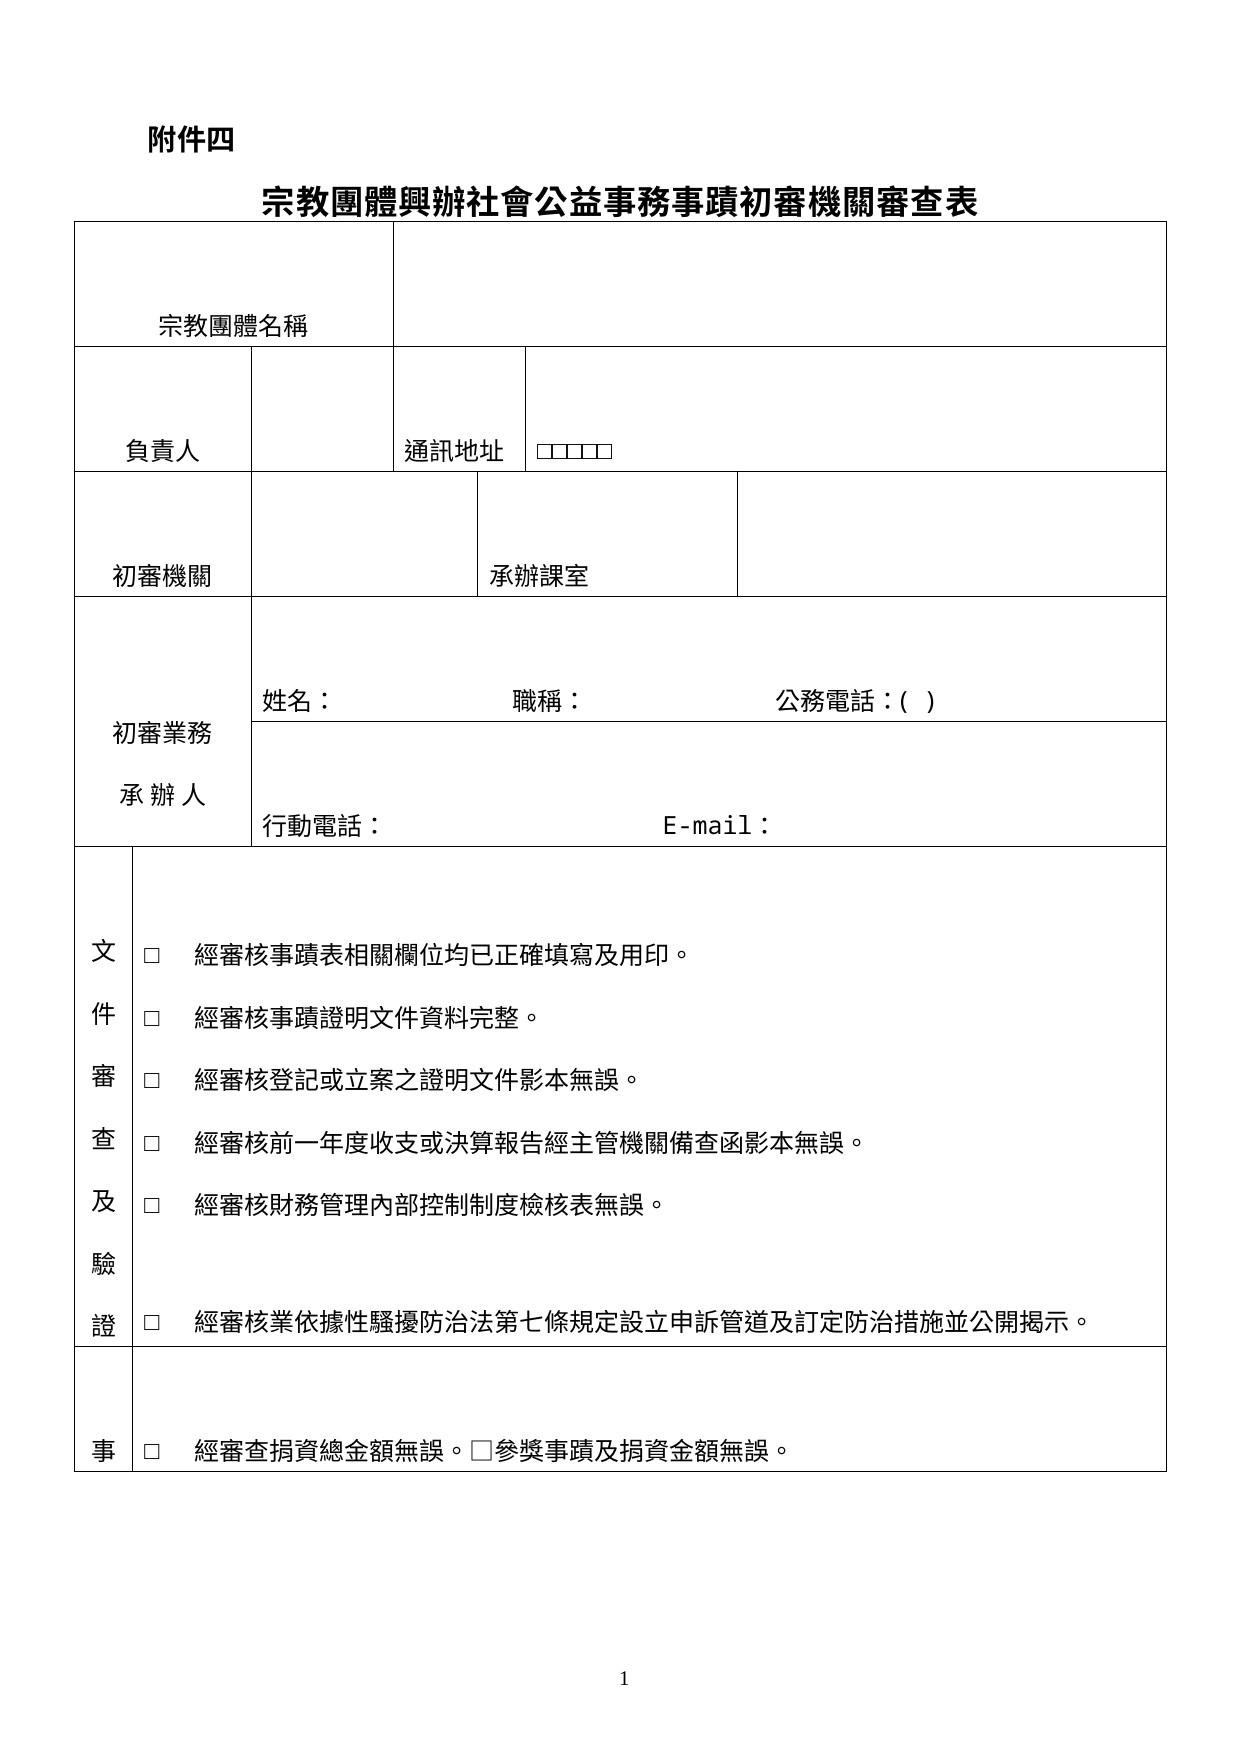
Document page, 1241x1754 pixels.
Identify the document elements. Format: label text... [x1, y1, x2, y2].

text 宗教團體興辦社會公益事務事蹟初審機關審查表 [148, 158, 1092, 221]
table_cell 經審查捐資總金額無誤。□參獎事蹟及捐資金額無誤。 [133, 1347, 1166, 1471]
table_cell [252, 472, 477, 596]
table_cell [252, 347, 393, 471]
table_cell 承辦課室 [478, 472, 737, 596]
table_cell 行動電話： E-mail： [252, 722, 1166, 846]
table_cell 事 [75, 1347, 132, 1471]
table_cell 負責人 [75, 347, 251, 471]
table_header [394, 222, 1166, 346]
table_cell 姓名： 職稱： 公務電話：( ) [252, 597, 1166, 721]
table_cell 經審核事蹟表相關欄位均已正確填寫及用印。 經審核事蹟證明文件資料完整。 經審核登記或立案之證明文件影本無誤。 經審核前一年度收支或決算報告經主管機關備查函影本無誤。 經審核財務管理內部控制制度檢核表無誤。 經審核業依據性騷擾防治法第七條規定設立申訴管道及訂定防治措施並公開揭示。 [133, 847, 1166, 1346]
table_cell □□□□□ [526, 347, 1166, 471]
table_cell [738, 472, 1166, 596]
text 附件四 [148, 96, 1092, 158]
table_cell 通訊地址 [394, 347, 525, 471]
table_cell 文件審查及驗證 [75, 847, 132, 1346]
table_cell 初審機關 [75, 472, 251, 596]
table_cell 初審業務 承辦人 [75, 597, 251, 846]
table_header 宗教團體名稱 [75, 222, 393, 346]
